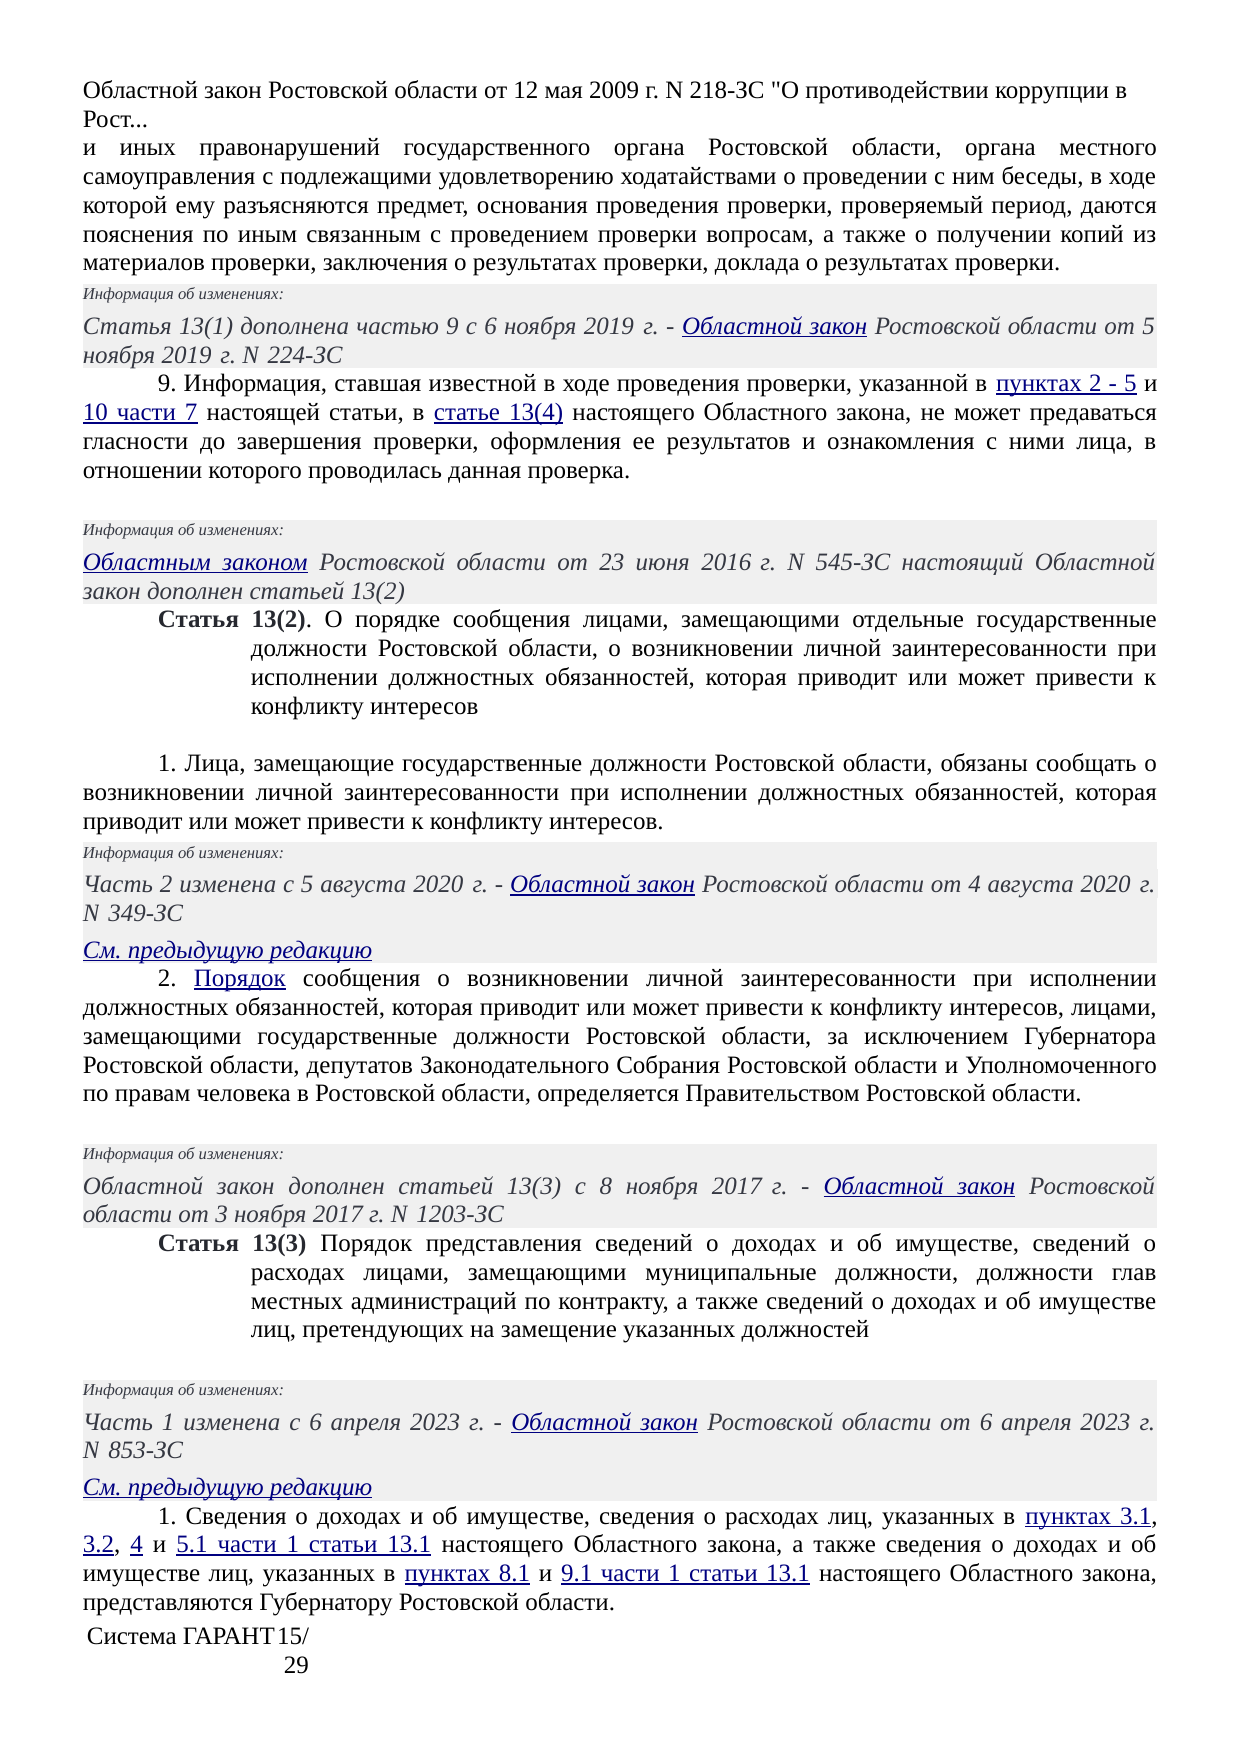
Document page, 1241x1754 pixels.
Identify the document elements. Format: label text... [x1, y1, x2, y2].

text Статья 13(2). О порядке сообщения лицами, замещающими отдельные государственные должности Ростовской области, о возникновении личной заинтересованности при исполнении должностных обязанностей, которая приводит или может привести к конфликту интересов [158, 604, 1157, 719]
text Часть 1 изменена с 6 апреля 2023 г. - Областной закон Ростовской области от 6 апреля 2023 г. N 853-ЗС [185, 1436, 1157, 1464]
text Областным законом Ростовской области от 23 июня 2016 г. N 545-ЗС настоящий Областной закон дополнен статьей 13(2) [407, 576, 1157, 604]
text 1. Лица, замещающие государственные должности Ростовской области, обязаны сообщать о возникновении личной заинтересованности при исполнении должностных обязанностей, которая приводит или может привести к конфликту интересов. [83, 748, 1157, 834]
text Информация об изменениях: [83, 842, 1157, 862]
text См. предыдущую редакцию [374, 935, 1157, 963]
text Часть 2 изменена с 5 августа 2020 г. - Областной закон Ростовской области от 4 августа 2020 г. N 349-ЗС [185, 869, 1157, 927]
text См. предыдущую редакцию [374, 1472, 1157, 1501]
text Статья 13(1) дополнена частью 9 с 6 ноября 2019 г. - Областной закон Ростовской области от 5 ноября 2019 г. N 224-ЗС [345, 311, 1157, 368]
text Областной закон дополнен статьей 13(3) с 8 ноября 2017 г. - Областной закон Ростовской области от 3 ноября 2017 г. N 1203-ЗС [83, 1199, 1157, 1228]
text Информация об изменениях: [286, 1144, 1157, 1163]
text Информация об изменениях: [286, 520, 1157, 539]
text 9. Информация, ставшая известной в ходе проведения проверки, указанной в пунктах 2 - 5 и 10 части 7 настоящей статьи, в статье 13(4) настоящего Областного закона, не может предаваться гласности до завершения проверки, оформления ее результатов и ознакомления с ними лица, в отношении которого проводилась данная проверка. [83, 368, 1157, 483]
text 2. Порядок сообщения о возникновении личной заинтересованности при исполнении должностных обязанностей, которая приводит или может привести к конфликту интересов, лицами, замещающими государственные должности Ростовской области, за исключением Губернатора Ростовской области, депутатов Законодательного Собрания Ростовской области и Уполномоченного по правам человека в Ростовской области, определяется Правительством Ростовской области. [83, 963, 1157, 1107]
text и иных правонарушений государственного органа Ростовской области, органа местного самоуправления с подлежащими удовлетворению ходатайствами о проведении с ним беседы, в ходе которой ему разъясняются предмет, основания проведения проверки, проверяемый период, даются пояснения по иным связанным с проведением проверки вопросам, а также о получении копий из материалов проверки, заключения о результатах проверки, доклада о результатах проверки. [83, 132, 1157, 276]
text 1. Сведения о доходах и об имуществе, сведения о расходах лиц, указанных в пунктах 3.1, 3.2, 4 и 5.1 части 1 статьи 13.1 настоящего Областного закона, а также сведения о доходах и об имуществе лиц, указанных в пунктах 8.1 и 9.1 части 1 статьи 13.1 настоящего Областного закона, представляются Губернатору Ростовской области. [83, 1501, 1157, 1616]
text Статья 13(3) Порядок представления сведений о доходах и об имуществе, сведений о расходах лицами, замещающими муниципальные должности, должности глав местных администраций по контракту, а также сведений о доходах и об имуществе лиц, претендующих на замещение указанных должностей [158, 1228, 1157, 1343]
text Информация об изменениях: [286, 284, 1157, 303]
text Информация об изменениях: [286, 1380, 1157, 1399]
